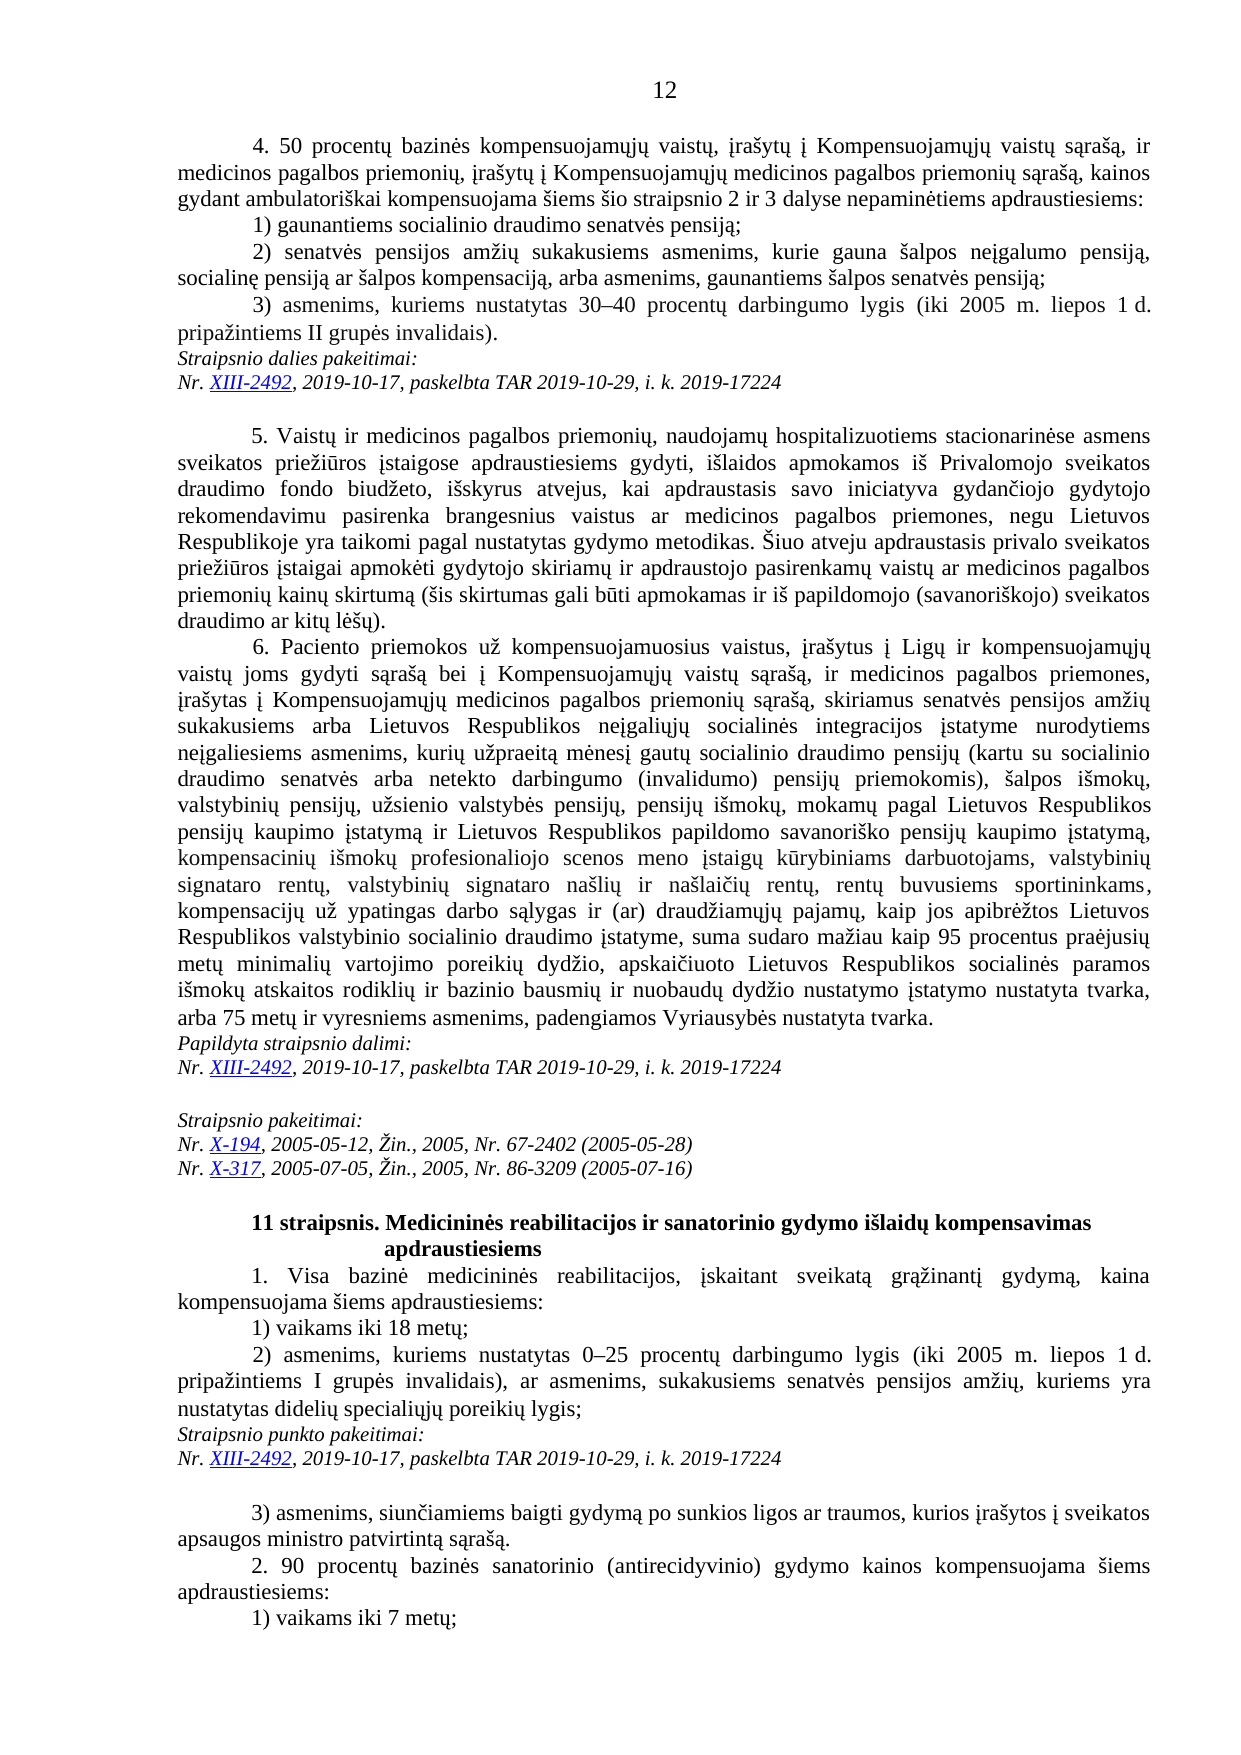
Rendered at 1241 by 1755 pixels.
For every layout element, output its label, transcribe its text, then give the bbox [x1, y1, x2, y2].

text 11 straipsnis. Medicininės reabilitacijos ir sanatorinio gydymo išlaidų kompensavimas [177, 1209, 1152, 1235]
text 1. Visa bazinė medicininės reabilitacijos, įskaitant sveikatą grąžinantį gydymą, kaina kompensuojama šiems apdraustiesiems: [177, 1262, 1152, 1314]
text Straipsnio punkto pakeitimai: [177, 1422, 1152, 1446]
text 2. 90 procentų bazinės sanatorinio (antirecidyvinio) gydymo kainos kompensuojama šiems apdraustiesiems: [177, 1552, 1152, 1604]
text 4. 50 procentų bazinės kompensuojamųjų vaistų, įrašytų į Kompensuojamųjų vaistų sąrašą, ir medicinos pagalbos priemonių, įrašytų į Kompensuojamųjų medicinos pagalbos priemonių sąrašą, kainos gydant ambulatoriškai kompensuojama šiems šio straipsnio 2 ir 3 dalyse nepaminėtiems apdraustiesiems: [177, 132, 1152, 212]
text Nr. XIII-2492, 2019-10-17, paskelbta TAR 2019-10-29, i. k. 2019-17224 [177, 370, 1152, 394]
text 1) vaikams iki 18 metų; [177, 1314, 1152, 1341]
text 2) asmenims, kuriems nustatytas 0–25 procentų darbingumo lygis (iki 2005 m. liepos 1 d. pripažintiems I grupės invalidais), ar asmenims, sukakusiems senatvės pensijos amžių, kuriems yra nustatytas didelių specialiųjų poreikių lygis; [177, 1341, 1152, 1422]
text 2) senatvės pensijos amžių sukakusiems asmenims, kurie gauna šalpos neįgalumo pensiją, socialinę pensiją ar šalpos kompensaciją, arba asmenims, gaunantiems šalpos senatvės pensiją; [177, 238, 1152, 291]
text 3) asmenims, siunčiamiems baigti gydymą po sunkios ligos ar traumos, kurios įrašytos į sveikatos apsaugos ministro patvirtintą sąrašą. [177, 1499, 1152, 1552]
text Nr. XIII-2492, 2019-10-17, paskelbta TAR 2019-10-29, i. k. 2019-17224 [177, 1055, 1152, 1079]
text Nr. X-194, 2005-05-12, Žin., 2005, Nr. 67-2402 (2005-05-28) [177, 1132, 1152, 1156]
text apdraustiesiems [177, 1235, 1152, 1262]
text 1) vaikams iki 7 metų; [177, 1604, 1152, 1631]
text 1) gaunantiems socialinio draudimo senatvės pensiją; [177, 212, 1152, 238]
text Papildyta straipsnio dalimi: [177, 1031, 1152, 1055]
text Straipsnio dalies pakeitimai: [177, 346, 1152, 370]
text Nr. X-317, 2005-07-05, Žin., 2005, Nr. 86-3209 (2005-07-16) [177, 1156, 1152, 1180]
text Straipsnio pakeitimai: [177, 1108, 1152, 1132]
text 6. Paciento priemokos už kompensuojamuosius vaistus, įrašytus į Ligų ir kompensuojamųjų vaistų joms gydyti sąrašą bei į Kompensuojamųjų vaistų sąrašą, ir medicinos pagalbos priemones, įrašytas į Kompensuojamųjų medicinos pagalbos priemonių sąrašą, skiriamus senatvės pensijos amžių sukakusiems arba Lietuvos Respublikos neįgaliųjų socialinės integracijos įstatyme nurodytiems neįgaliesiems asmenims, kurių užpraeitą mėnesį gautų socialinio draudimo pensijų (kartu su socialinio draudimo senatvės arba netekto darbingumo (invalidumo) pensijų priemokomis), šalpos išmokų, valstybinių pensijų, užsienio valstybės pensijų, pensijų išmokų, mokamų pagal Lietuvos Respublikos pensijų kaupimo įstatymą ir Lietuvos Respublikos papildomo savanoriško pensijų kaupimo įstatymą, kompensacinių išmokų profesionaliojo scenos meno įstaigų kūrybiniams darbuotojams, valstybinių signataro rentų, valstybinių signataro našlių ir našlaičių rentų, rentų buvusiems sportininkams, kompensacijų už ypatingas darbo sąlygas ir (ar) draudžiamųjų pajamų, kaip jos apibrėžtos Lietuvos Respublikos valstybinio socialinio draudimo įstatyme, suma sudaro mažiau kaip 95 procentus praėjusių metų minimalių vartojimo poreikių dydžio, apskaičiuoto Lietuvos Respublikos socialinės paramos išmokų atskaitos rodiklių ir bazinio bausmių ir nuobaudų dydžio nustatymo įstatymo nustatyta tvarka, arba 75 metų ir vyresniems asmenims, padengiamos Vyriausybės nustatyta tvarka. [177, 633, 1152, 1031]
text Nr. XIII-2492, 2019-10-17, paskelbta TAR 2019-10-29, i. k. 2019-17224 [177, 1446, 1152, 1470]
text 3) asmenims, kuriems nustatytas 30–40 procentų darbingumo lygis (iki 2005 m. liepos 1 d. pripažintiems II grupės invalidais). [177, 291, 1152, 346]
text 5. Vaistų ir medicinos pagalbos priemonių, naudojamų hospitalizuotiems stacionarinėse asmens sveikatos priežiūros įstaigose apdraustiesiems gydyti, išlaidos apmokamos iš Privalomojo sveikatos draudimo fondo biudžeto, išskyrus atvejus, kai apdraustasis savo iniciatyva gydančiojo gydytojo rekomendavimu pasirenka brangesnius vaistus ar medicinos pagalbos priemones, negu Lietuvos Respublikoje yra taikomi pagal nustatytas gydymo metodikas. Šiuo atveju apdraustasis privalo sveikatos priežiūros įstaigai apmokėti gydytojo skiriamų ir apdraustojo pasirenkamų vaistų ar medicinos pagalbos priemonių kainų skirtumą (šis skirtumas gali būti apmokamas ir iš papildomojo (savanoriškojo) sveikatos draudimo ar kitų lėšų). [177, 423, 1152, 633]
